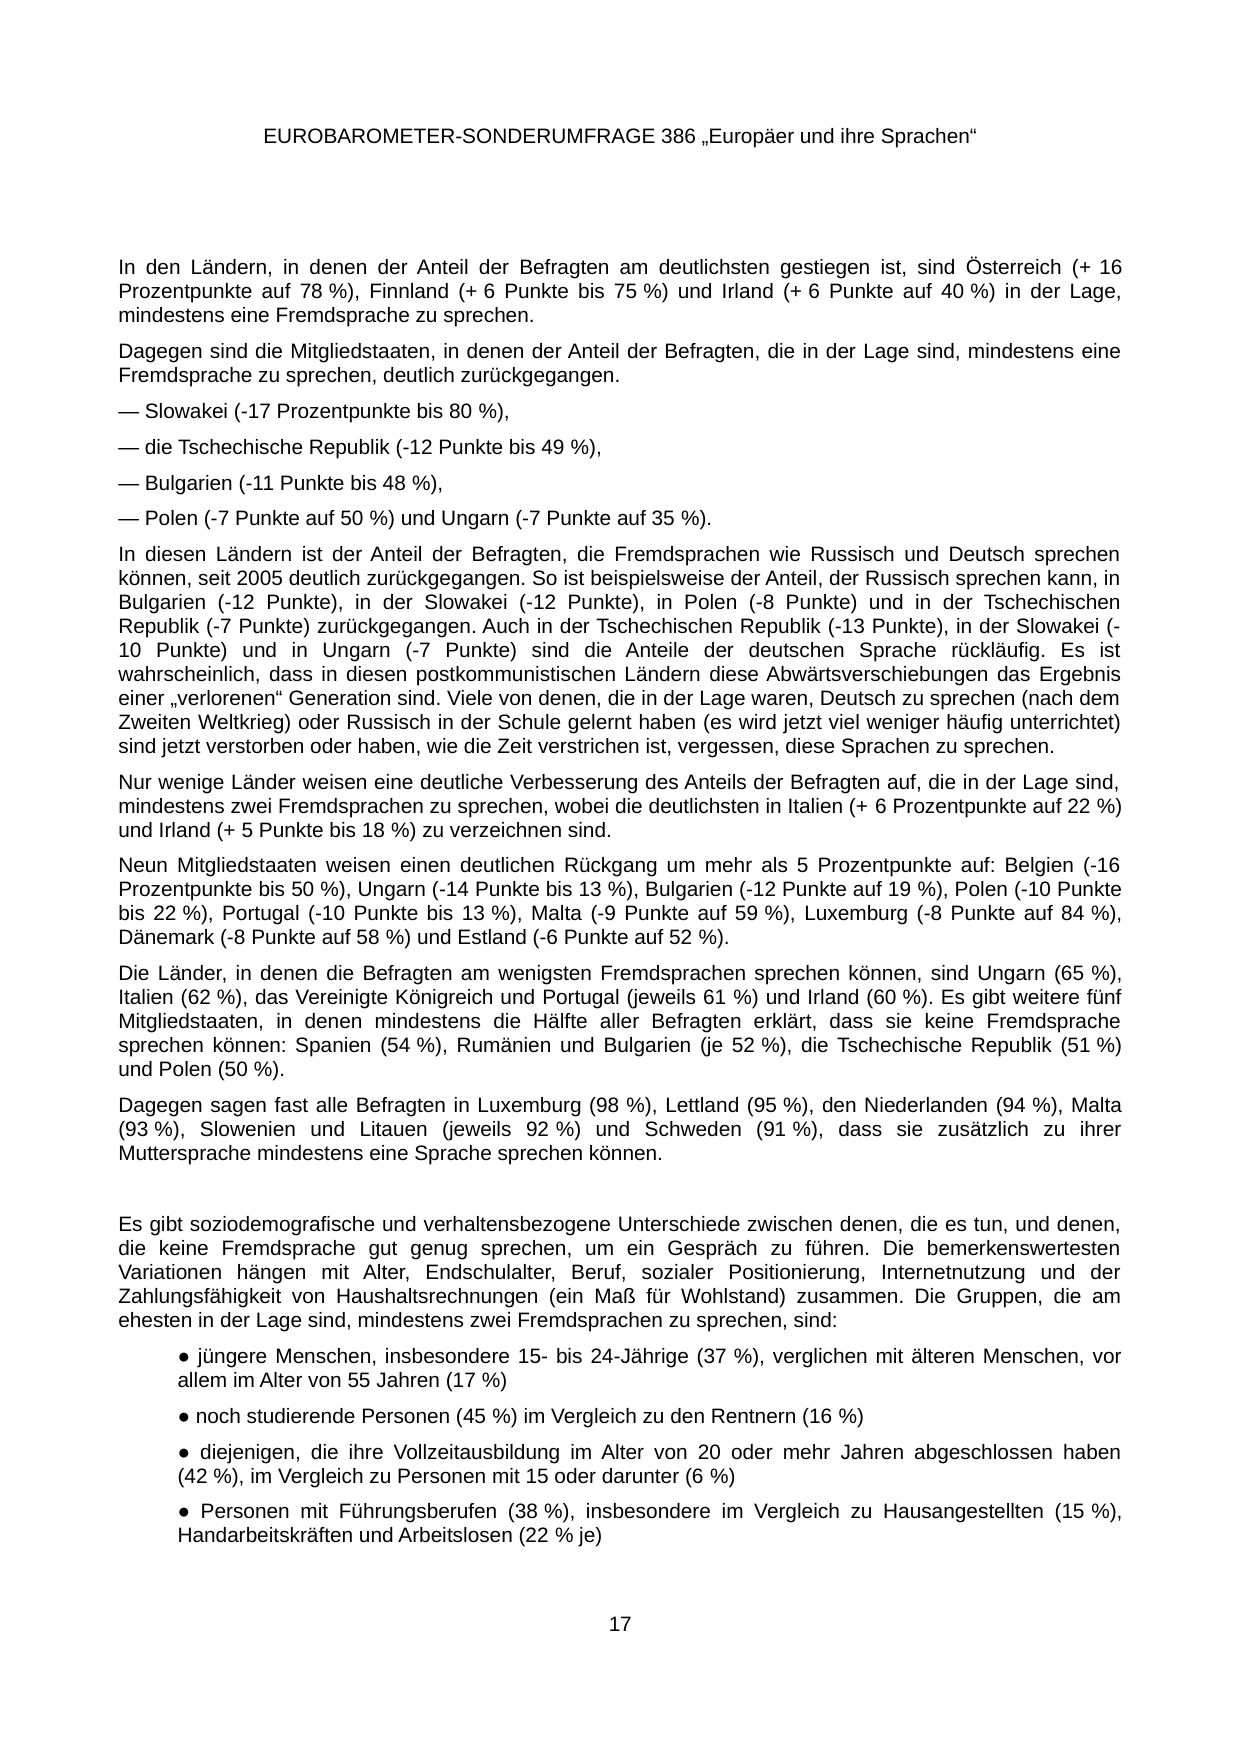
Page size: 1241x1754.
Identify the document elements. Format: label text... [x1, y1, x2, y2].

text Nur wenige Länder weisen eine deutliche Verbesserung des Anteils der Befragten auf, die in der Lage sind, mindestens zwei Fremdsprachen zu sprechen, wobei die deutlichsten in Italien (+ 6 Prozentpunkte auf 22 %) und Irland (+ 5 Punkte bis 18 %) zu verzeichnen sind. [118, 769, 1122, 841]
text — Bulgarien (-11 Punkte bis 48 %), [118, 470, 1122, 494]
text — Polen (-7 Punkte auf 50 %) und Ungarn (-7 Punkte auf 35 %). [118, 506, 1122, 530]
text ● noch studierende Personen (45 %) im Vergleich zu den Rentnern (16 %) [177, 1404, 1122, 1428]
text Dagegen sagen fast alle Befragten in Luxemburg (98 %), Lettland (95 %), den Niederlanden (94 %), Malta (93 %), Slowenien und Litauen (jeweils 92 %) und Schweden (91 %), dass sie zusätzlich zu ihrer Muttersprache mindestens eine Sprache sprechen können. [118, 1093, 1122, 1164]
text Neun Mitgliedstaaten weisen einen deutlichen Rückgang um mehr als 5 Prozentpunkte auf: Belgien (-16 Prozentpunkte bis 50 %), Ungarn (-14 Punkte bis 13 %), Bulgarien (-12 Punkte auf 19 %), Polen (-10 Punkte bis 22 %), Portugal (-10 Punkte bis 13 %), Malta (-9 Punkte auf 59 %), Luxemburg (-8 Punkte auf 84 %), Dänemark (-8 Punkte auf 58 %) und Estland (-6 Punkte auf 52 %). [118, 853, 1122, 949]
text Dagegen sind die Mitgliedstaaten, in denen der Anteil der Befragten, die in der Lage sind, mindestens eine Fremdsprache zu sprechen, deutlich zurückgegangen. [118, 339, 1122, 387]
text Die Länder, in denen die Befragten am wenigsten Fremdsprachen sprechen können, sind Ungarn (65 %), Italien (62 %), das Vereinigte Königreich und Portugal (jeweils 61 %) und Irland (60 %). Es gibt weitere fünf Mitgliedstaaten, in denen mindestens die Hälfte aller Befragten erklärt, dass sie keine Fremdsprache sprechen können: Spanien (54 %), Rumänien und Bulgarien (je 52 %), die Tschechische Republik (51 %) und Polen (50 %). [118, 961, 1122, 1081]
text Es gibt soziodemografische und verhaltensbezogene Unterschiede zwischen denen, die es tun, und denen, die keine Fremdsprache gut genug sprechen, um ein Gespräch zu führen. Die bemerkenswertesten Variationen hängen mit Alter, Endschulalter, Beruf, sozialer Positionierung, Internetnutzung und der Zahlungsfähigkeit von Haushaltsrechnungen (ein Maß für Wohlstand) zusammen. Die Gruppen, die am ehesten in der Lage sind, mindestens zwei Fremdsprachen zu sprechen, sind: [118, 1212, 1122, 1332]
text ● Personen mit Führungsberufen (38 %), insbesondere im Vergleich zu Hausangestellten (15 %), Handarbeitskräften und Arbeitslosen (22 % je) [177, 1499, 1122, 1547]
text — Slowakei (-17 Prozentpunkte bis 80 %), [118, 399, 1122, 423]
text In den Ländern, in denen der Anteil der Befragten am deutlichsten gestiegen ist, sind Österreich (+ 16 Prozentpunkte auf 78 %), Finnland (+ 6 Punkte bis 75 %) und Irland (+ 6 Punkte auf 40 %) in der Lage, mindestens eine Fremdsprache zu sprechen. [118, 255, 1122, 327]
text ● jüngere Menschen, insbesondere 15- bis 24-Jährige (37 %), verglichen mit älteren Menschen, vor allem im Alter von 55 Jahren (17 %) [177, 1344, 1122, 1392]
text — die Tschechische Republik (-12 Punkte bis 49 %), [118, 434, 1122, 458]
text ● diejenigen, die ihre Vollzeitausbildung im Alter von 20 oder mehr Jahren abgeschlossen haben (42 %), im Vergleich zu Personen mit 15 oder darunter (6 %) [177, 1439, 1122, 1487]
text In diesen Ländern ist der Anteil der Befragten, die Fremdsprachen wie Russisch und Deutsch sprechen können, seit 2005 deutlich zurückgegangen. So ist beispielsweise der Anteil, der Russisch sprechen kann, in Bulgarien (-12 Punkte), in der Slowakei (-12 Punkte), in Polen (-8 Punkte) und in der Tschechischen Republik (-7 Punkte) zurückgegangen. Auch in der Tschechischen Republik (-13 Punkte), in der Slowakei (-10 Punkte) und in Ungarn (-7 Punkte) sind die Anteile der deutschen Sprache rückläufig. Es ist wahrscheinlich, dass in diesen postkommunistischen Ländern diese Abwärtsverschiebungen das Ergebnis einer „verlorenen“ Generation sind. Viele von denen, die in der Lage waren, Deutsch zu sprechen (nach dem Zweiten Weltkrieg) oder Russisch in der Schule gelernt haben (es wird jetzt viel weniger häufig unterrichtet) sind jetzt verstorben oder haben, wie die Zeit verstrichen ist, vergessen, diese Sprachen zu sprechen. [118, 542, 1122, 758]
